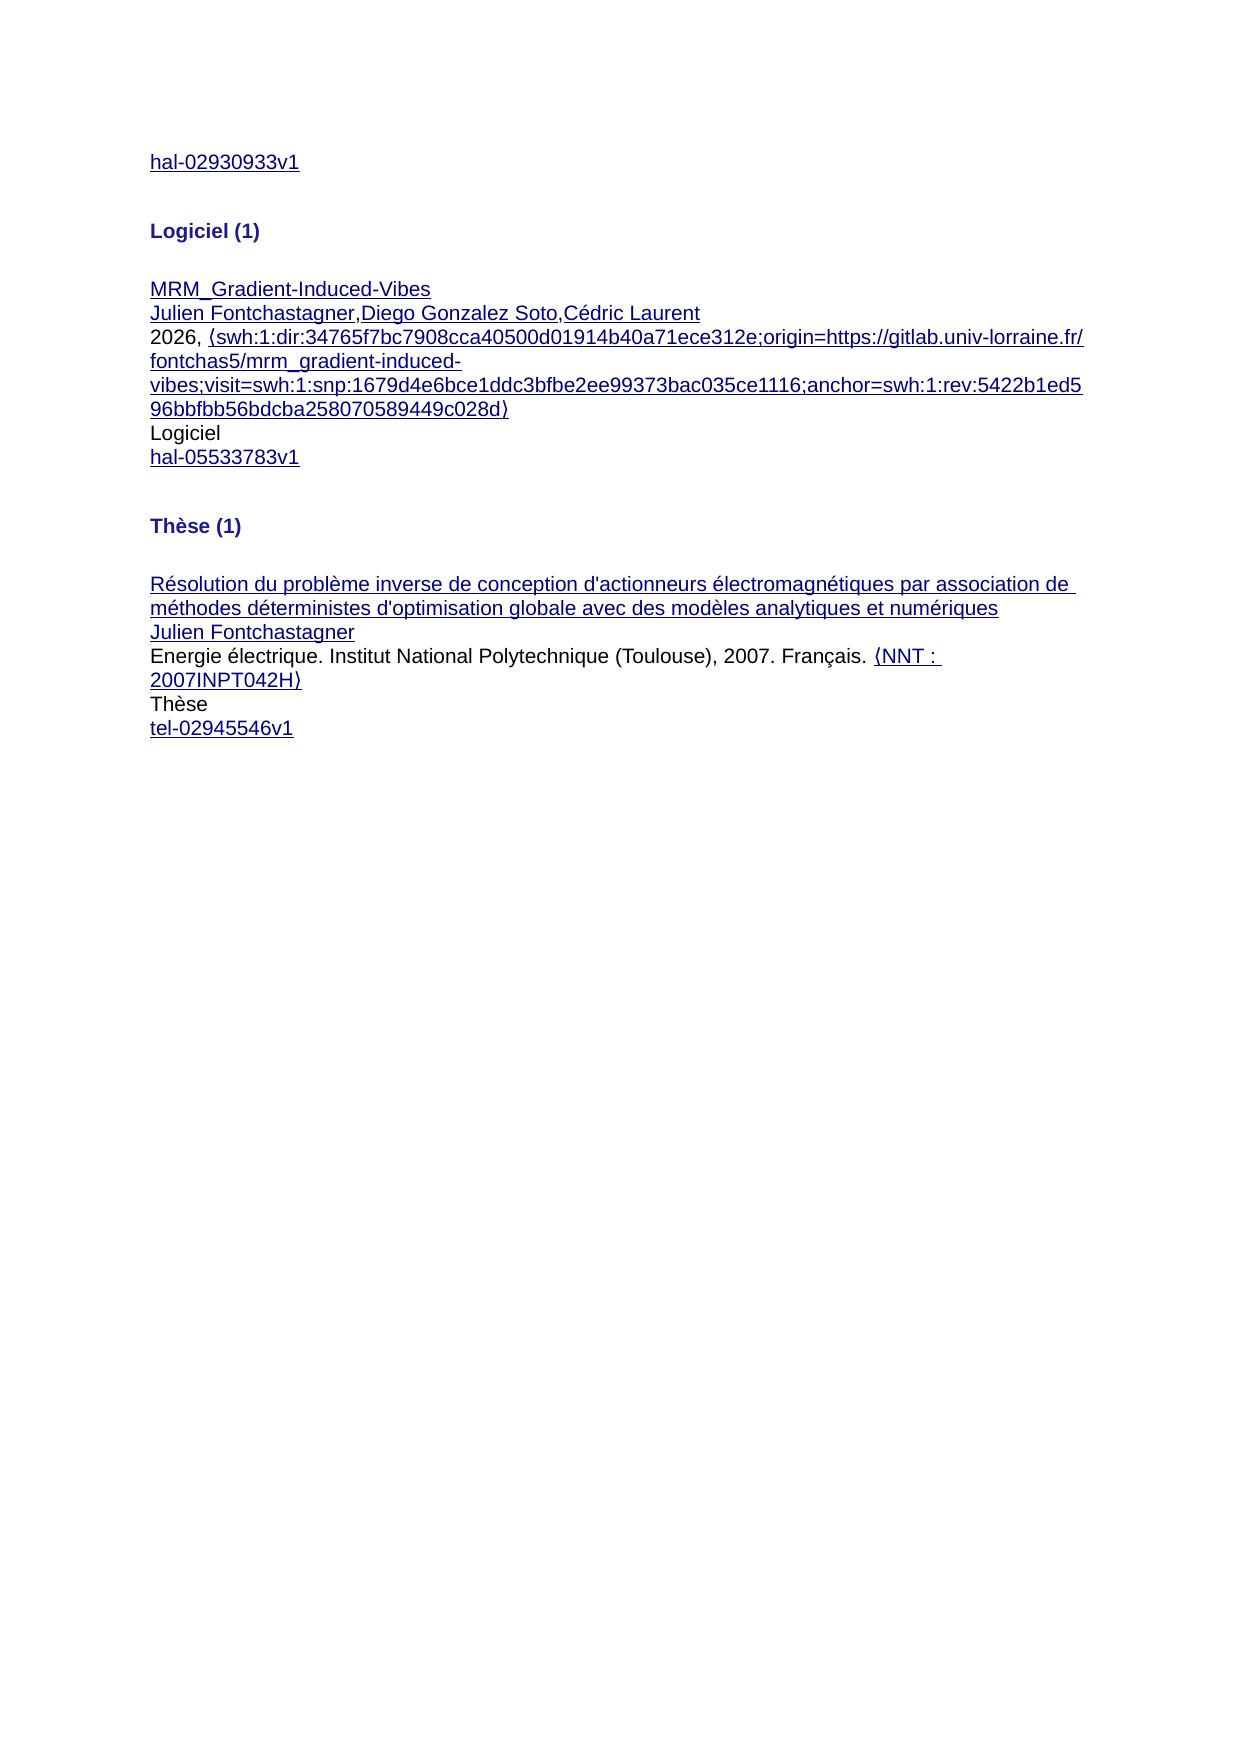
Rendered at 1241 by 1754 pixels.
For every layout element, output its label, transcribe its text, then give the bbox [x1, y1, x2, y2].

table_cell hal-02930933v1 [150, 150, 1090, 174]
subtitle Logiciel (1) [150, 219, 1090, 243]
table_header MRM_Gradient-Induced-Vibes Julien Fontchastagner,Diego Gonzalez Soto,Cédric Laurent 2026, ⟨swh:1:dir:34765f7bc7908cca40500d01914b40a71ece312e;origin=https://gitlab.univ-lorraine.fr/fontchas5/mrm_gradient-induced-vibes;visit=swh:1:snp:1679d4e6bce1ddc3bfbe2ee99373bac035ce1116;anchor=swh:1:rev:5422b1ed596bbfbb56bdcba258070589449c028d⟩ Logiciel hal-05533783v1 [150, 277, 1090, 469]
table_header Résolution du problème inverse de conception d'actionneurs électromagnétiques par association de méthodes déterministes d'optimisation globale avec des modèles analytiques et numériques Julien Fontchastagner Energie électrique. Institut National Polytechnique (Toulouse), 2007. Français. ⟨NNT : 2007INPT042H⟩ Thèse tel-02945546v1 [150, 572, 1090, 739]
subtitle Thèse (1) [150, 513, 1090, 537]
